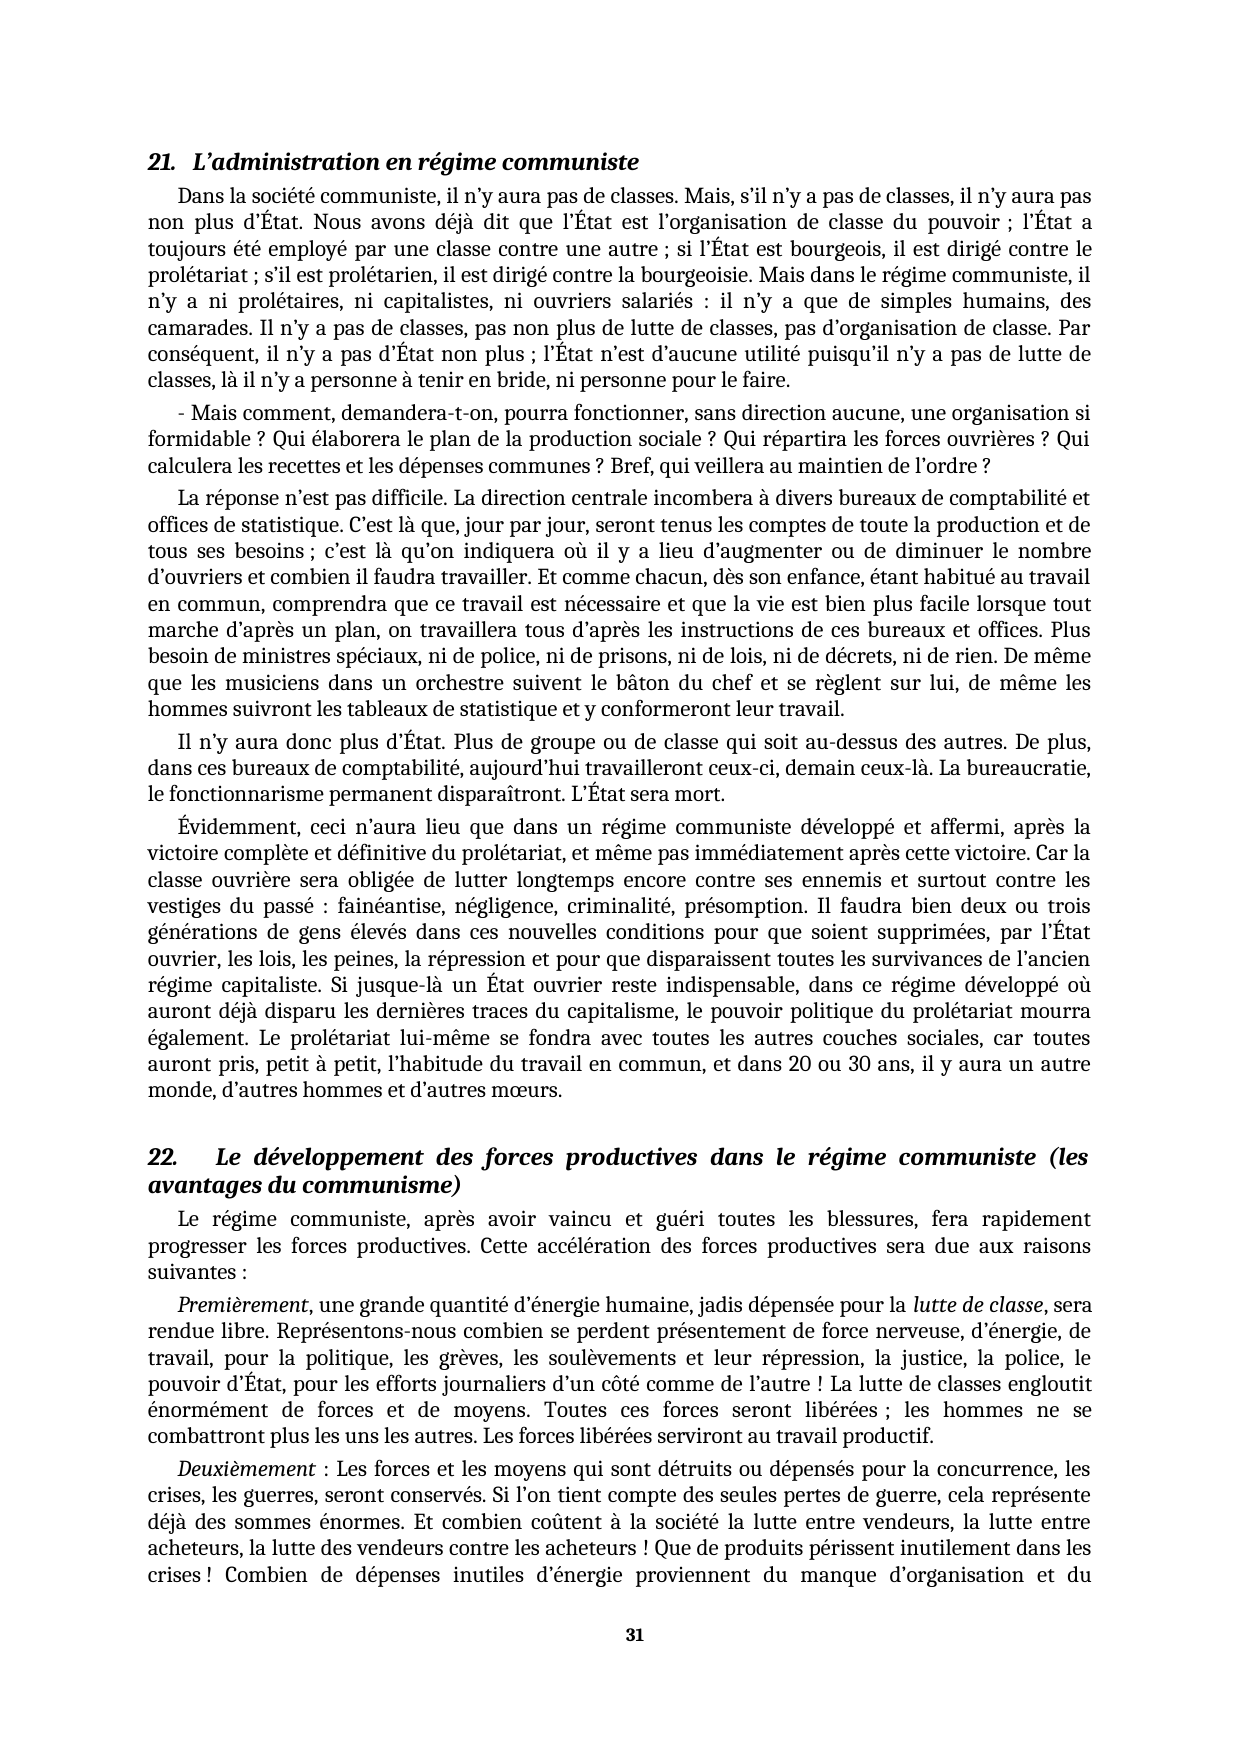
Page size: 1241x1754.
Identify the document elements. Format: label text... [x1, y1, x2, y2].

text Premièrement, une grande quantité d’énergie humaine, jadis dépensée pour la lutte de classe, sera rendue libre. Représentons-nous combien se perdent présentement de force nerveuse, d’énergie, de travail, pour la politique, les grèves, les soulèvements et leur répression, la justice, la police, le pouvoir d’État, pour les efforts journaliers d’un côté comme de l’autre ! La lutte de classes engloutit énormément de forces et de moyens. Toutes ces forces seront libérées ; les hommes ne se combattront plus les uns les autres. Les forces libérées serviront au travail productif. [148, 1292, 1093, 1450]
text Le régime communiste, après avoir vaincu et guéri toutes les blessures, fera rapidement progresser les forces productives. Cette accélération des forces productives sera due aux raisons suivantes : [148, 1206, 1093, 1285]
text La réponse n’est pas difficile. La direction centrale incombera à divers bureaux de comptabilité et offices de statistique. C’est là que, jour par jour, seront tenus les comptes de toute la production et de tous ses besoins ; c’est là qu’on indiquera où il y a lieu d’augmenter ou de diminuer le nombre d’ouvriers et combien il faudra travailler. Et comme chacun, dès son enfance, étant habitué au travail en commun, comprendra que ce travail est nécessaire et que la vie est bien plus facile lorsque tout marche d’après un plan, on travaillera tous d’après les instructions de ces bureaux et offices. Plus besoin de ministres spéciaux, ni de police, ni de prisons, ni de lois, ni de décrets, ni de rien. De même que les musiciens dans un orchestre suivent le bâton du chef et se règlent sur lui, de même les hommes suivront les tableaux de statistique et y conformeront leur travail. [148, 485, 1093, 722]
text - Mais comment, demandera-t-on, pourra fonctionner, sans direction aucune, une organisation si formidable ? Qui élaborera le plan de la production sociale ? Qui répartira les forces ouvrières ? Qui calculera les recettes et les dépenses communes ? Bref, qui veillera au maintien de l’ordre ? [148, 400, 1093, 479]
list 21. L’administration en régime communiste [110, 148, 1093, 176]
text Deuxièmement : Les forces et les moyens qui sont détruits ou dépensés pour la concurrence, les crises, les guerres, seront conservés. Si l’on tient compte des seules pertes de guerre, cela représente déjà des sommes énormes. Et combien coûtent à la société la lutte entre vendeurs, la lutte entre acheteurs, la lutte des vendeurs contre les acheteurs ! Que de produits périssent inutilement dans les crises ! Combien de dépenses inutiles d’énergie proviennent du manque d’organisation et du [148, 1456, 1093, 1588]
text Évidemment, ceci n’aura lieu que dans un régime communiste développé et affermi, après la victoire complète et définitive du prolétariat, et même pas immédiatement après cette victoire. Car la classe ouvrière sera obligée de lutter longtemps encore contre ses ennemis et surtout contre les vestiges du passé : fainéantise, négligence, criminalité, présomption. Il faudra bien deux ou trois générations de gens élevés dans ces nouvelles conditions pour que soient supprimées, par l’État ouvrier, les lois, les peines, la répression et pour que disparaissent toutes les survivances de l’ancien régime capitaliste. Si jusque-là un État ouvrier reste indispensable, dans ce régime développé où auront déjà disparu les dernières traces du capitalisme, le pouvoir politique du prolétariat mourra également. Le prolétariat lui-même se fondra avec toutes les autres couches sociales, car toutes auront pris, petit à petit, l’habitude du travail en commun, et dans 20 ou 30 ans, il y aura un autre monde, d’autres hommes et d’autres mœurs. [148, 814, 1093, 1104]
text Dans la société communiste, il n’y aura pas de classes. Mais, s’il n’y a pas de classes, il n’y aura pas non plus d’État. Nous avons déjà dit que l’État est l’organisation de classe du pouvoir ; l’État a toujours été employé par une classe contre une autre ; si l’État est bourgeois, il est dirigé contre le prolétariat ; s’il est prolétarien, il est dirigé contre la bourgeoisie. Mais dans le régime communiste, il n’y a ni prolétaires, ni capitalistes, ni ouvriers salariés : il n’y a que de simples humains, des camarades. Il n’y a pas de classes, pas non plus de lutte de classes, pas d’organisation de classe. Par conséquent, il n’y a pas d’État non plus ; l’État n’est d’aucune utilité puisqu’il n’y a pas de lutte de classes, là il n’y a personne à tenir en bride, ni personne pour le faire. [148, 183, 1093, 393]
list 22. Le développement des forces productives dans le régime communiste (les avantages du communisme) [110, 1142, 1093, 1200]
text Il n’y aura donc plus d’État. Plus de groupe ou de classe qui soit au-dessus des autres. De plus, dans ces bureaux de comptabilité, aujourd’hui travailleront ceux-ci, demain ceux-là. La bureaucratie, le fonctionnarisme permanent disparaîtront. L’État sera mort. [148, 728, 1093, 807]
